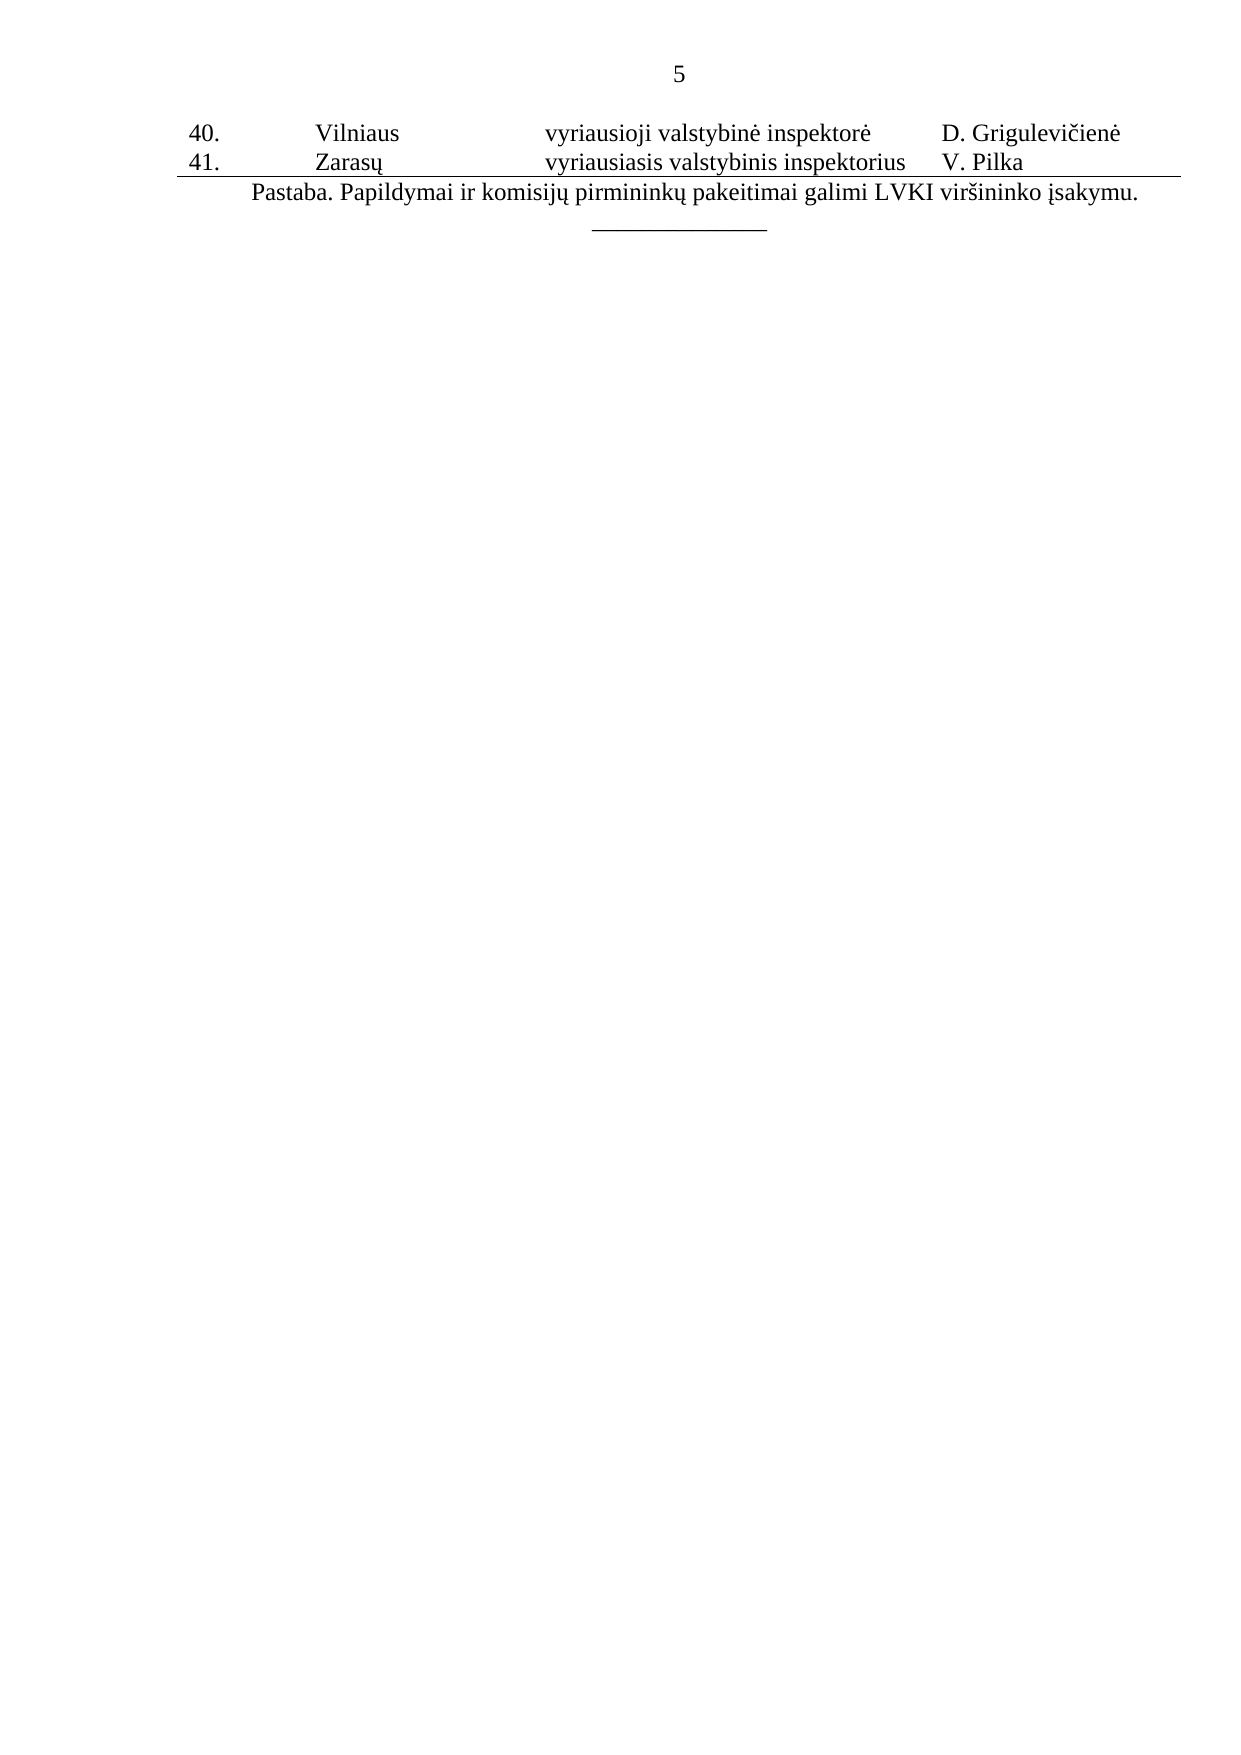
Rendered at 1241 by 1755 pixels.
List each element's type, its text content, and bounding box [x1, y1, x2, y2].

text Pastaba. Papildymai ir komisijų pirmininkų pakeitimai galimi LVKI viršininko įsakymu. [177, 177, 1181, 205]
table_cell 40. [177, 118, 303, 147]
table_cell vyriausioji valstybinė inspektorė [534, 118, 930, 147]
table_cell V. Pilka [930, 147, 1181, 176]
text ______________ [177, 205, 1181, 234]
table_cell D. Grigulevičienė [930, 118, 1181, 147]
table_cell 41. [177, 147, 303, 176]
table_cell Zarasų [304, 147, 533, 176]
table_cell vyriausiasis valstybinis inspektorius [534, 147, 930, 176]
table_cell Vilniaus [304, 118, 533, 147]
